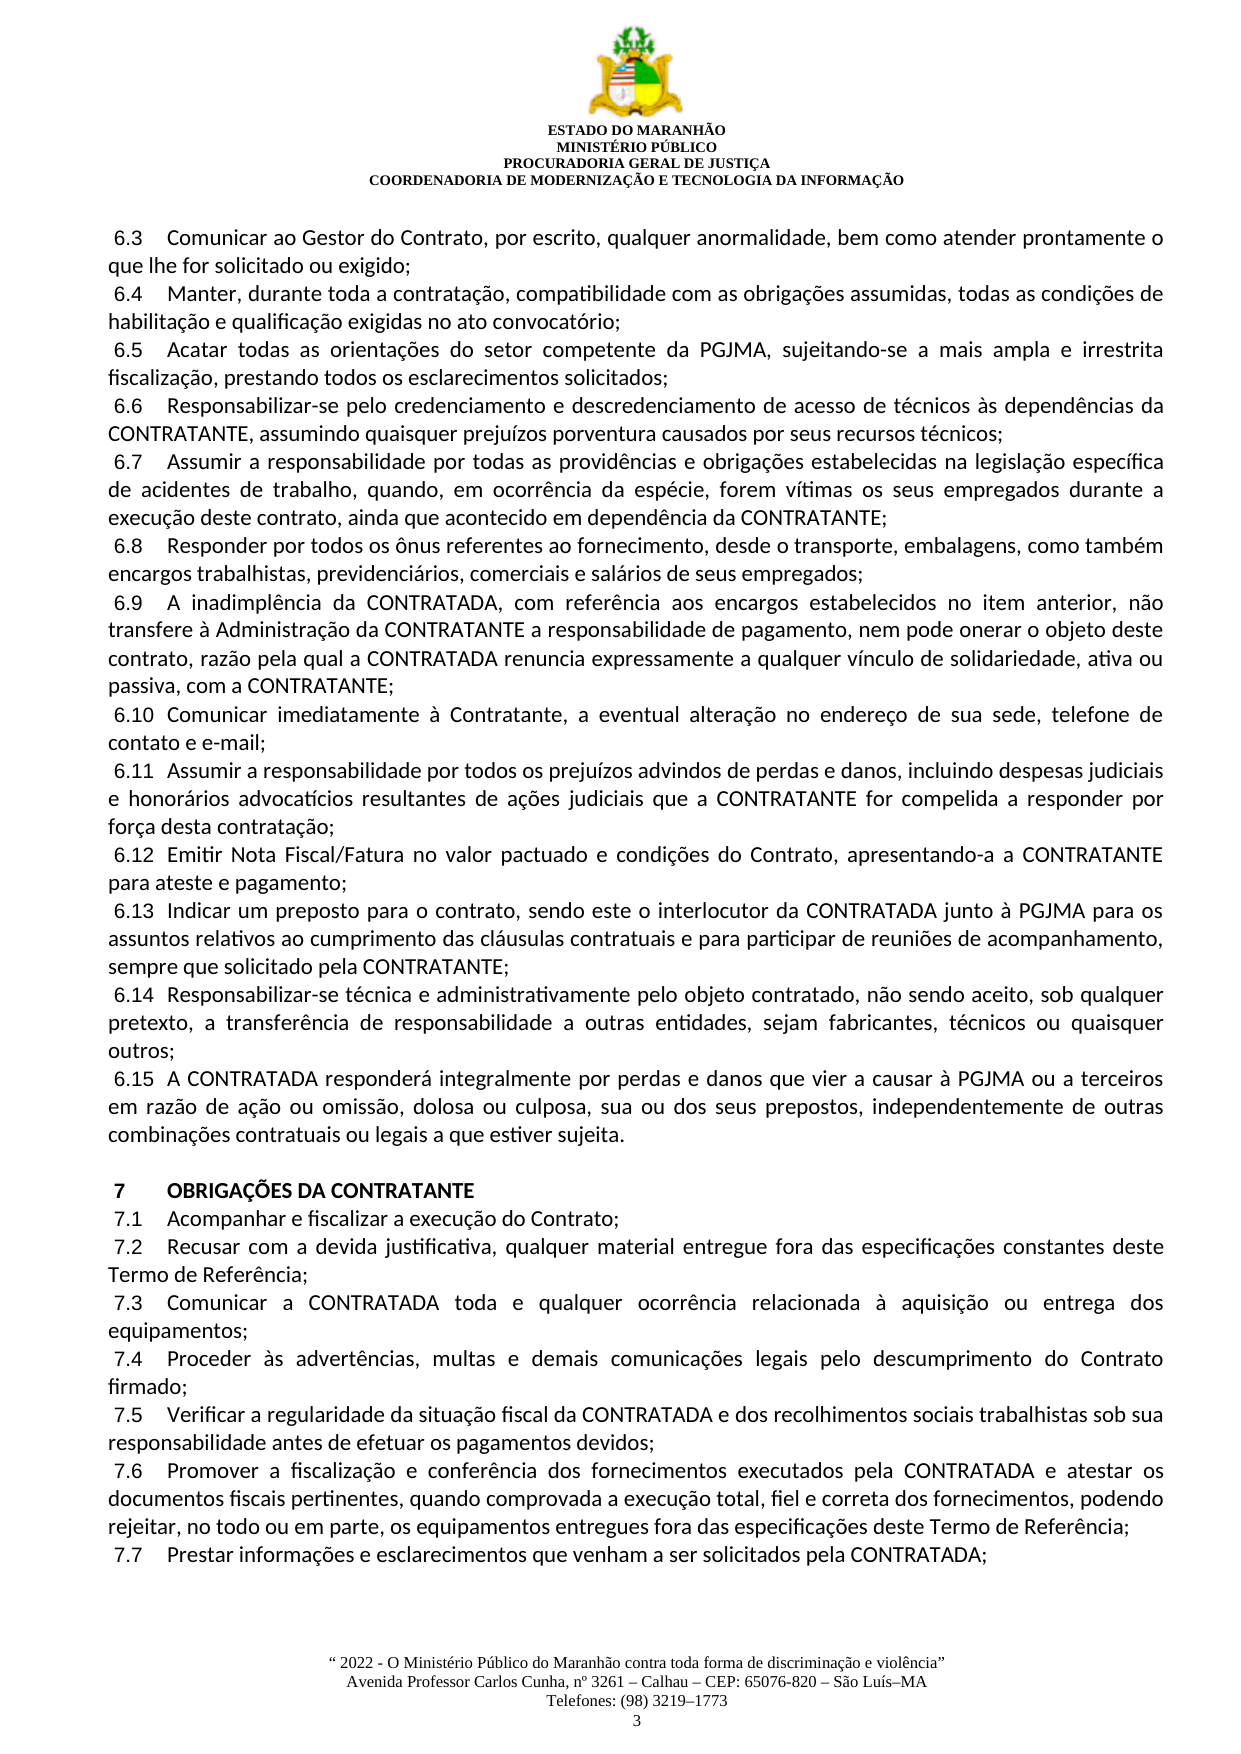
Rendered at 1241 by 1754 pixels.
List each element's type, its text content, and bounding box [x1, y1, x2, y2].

list Assumir a responsabilidade por todos os prejuízos advindos de perdas e danos, incluindo despesas judiciais e honorários advocatícios resultantes de ações judiciais que a CONTRATANTE for compelida a responder por força desta contratação; [108, 756, 1166, 840]
list Verificar a regularidade da situação fiscal da CONTRATADA e dos recolhimentos sociais trabalhistas sob sua responsabilidade antes de efetuar os pagamentos devidos; [108, 1400, 1166, 1456]
list Promover a fiscalização e conferência dos fornecimentos executados pela CONTRATADA e atestar os documentos fiscais pertinentes, quando comprovada a execução total, fiel e correta dos fornecimentos, podendo rejeitar, no todo ou em parte, os equipamentos entregues fora das especificações deste Termo de Referência; [108, 1456, 1166, 1540]
list Indicar um preposto para o contrato, sendo este o interlocutor da CONTRATADA junto à PGJMA para os assuntos relativos ao cumprimento das cláusulas contratuais e para participar de reuniões de acompanhamento, sempre que solicitado pela CONTRATANTE; [108, 896, 1166, 980]
list OBRIGAÇÕES DA CONTRATANTE [108, 1176, 1166, 1204]
list Responsabilizar-se pelo credenciamento e descredenciamento de acesso de técnicos às dependências da CONTRATANTE, assumindo quaisquer prejuízos porventura causados por seus recursos técnicos; [108, 391, 1166, 447]
list Comunicar a CONTRATADA toda e qualquer ocorrência relacionada à aquisição ou entrega dos equipamentos; [108, 1288, 1166, 1344]
list Prestar informações e esclarecimentos que venham a ser solicitados pela CONTRATADA; [108, 1540, 1166, 1568]
list Proceder às advertências, multas e demais comunicações legais pelo descumprimento do Contrato firmado; [108, 1344, 1166, 1400]
list Assumir a responsabilidade por todas as providências e obrigações estabelecidas na legislação específica de acidentes de trabalho, quando, em ocorrência da espécie, forem vítimas os seus empregados durante a execução deste contrato, ainda que acontecido em dependência da CONTRATANTE; [108, 447, 1166, 532]
list Manter, durante toda a contratação, compatibilidade com as obrigações assumidas, todas as condições de habilitação e qualificação exigidas no ato convocatório; [108, 279, 1166, 335]
list Comunicar imediatamente à Contratante, a eventual alteração no endereço de sua sede, telefone de contato e e-mail; [108, 700, 1166, 756]
list Acompanhar e fiscalizar a execução do Contrato; [108, 1204, 1166, 1232]
list Emitir Nota Fiscal/Fatura no valor pactuado e condições do Contrato, apresentando-a a CONTRATANTE para ateste e pagamento; [108, 840, 1166, 896]
list Recusar com a devida justificativa, qualquer material entregue fora das especificações constantes deste Termo de Referência; [108, 1232, 1166, 1288]
list Comunicar ao Gestor do Contrato, por escrito, qualquer anormalidade, bem como atender prontamente o que lhe for solicitado ou exigido; [108, 223, 1166, 279]
list A inadimplência da CONTRATADA, com referência aos encargos estabelecidos no item anterior, não transfere à Administração da CONTRATANTE a responsabilidade de pagamento, nem pode onerar o objeto deste contrato, razão pela qual a CONTRATADA renuncia expressamente a qualquer vínculo de solidariedade, ativa ou passiva, com a CONTRATANTE; [108, 588, 1166, 700]
list Responsabilizar-se técnica e administrativamente pelo objeto contratado, não sendo aceito, sob qualquer pretexto, a transferência de responsabilidade a outras entidades, sejam fabricantes, técnicos ou quaisquer outros; [108, 980, 1166, 1064]
list A CONTRATADA responderá integralmente por perdas e danos que vier a causar à PGJMA ou a terceiros em razão de ação ou omissão, dolosa ou culposa, sua ou dos seus prepostos, independentemente de outras combinações contratuais ou legais a que estiver sujeita. [108, 1064, 1166, 1148]
list Acatar todas as orientações do setor competente da PGJMA, sujeitando-se a mais ampla e irrestrita fiscalização, prestando todos os esclarecimentos solicitados; [108, 335, 1166, 391]
list Responder por todos os ônus referentes ao fornecimento, desde o transporte, embalagens, como também encargos trabalhistas, previdenciários, comerciais e salários de seus empregados; [108, 532, 1166, 588]
